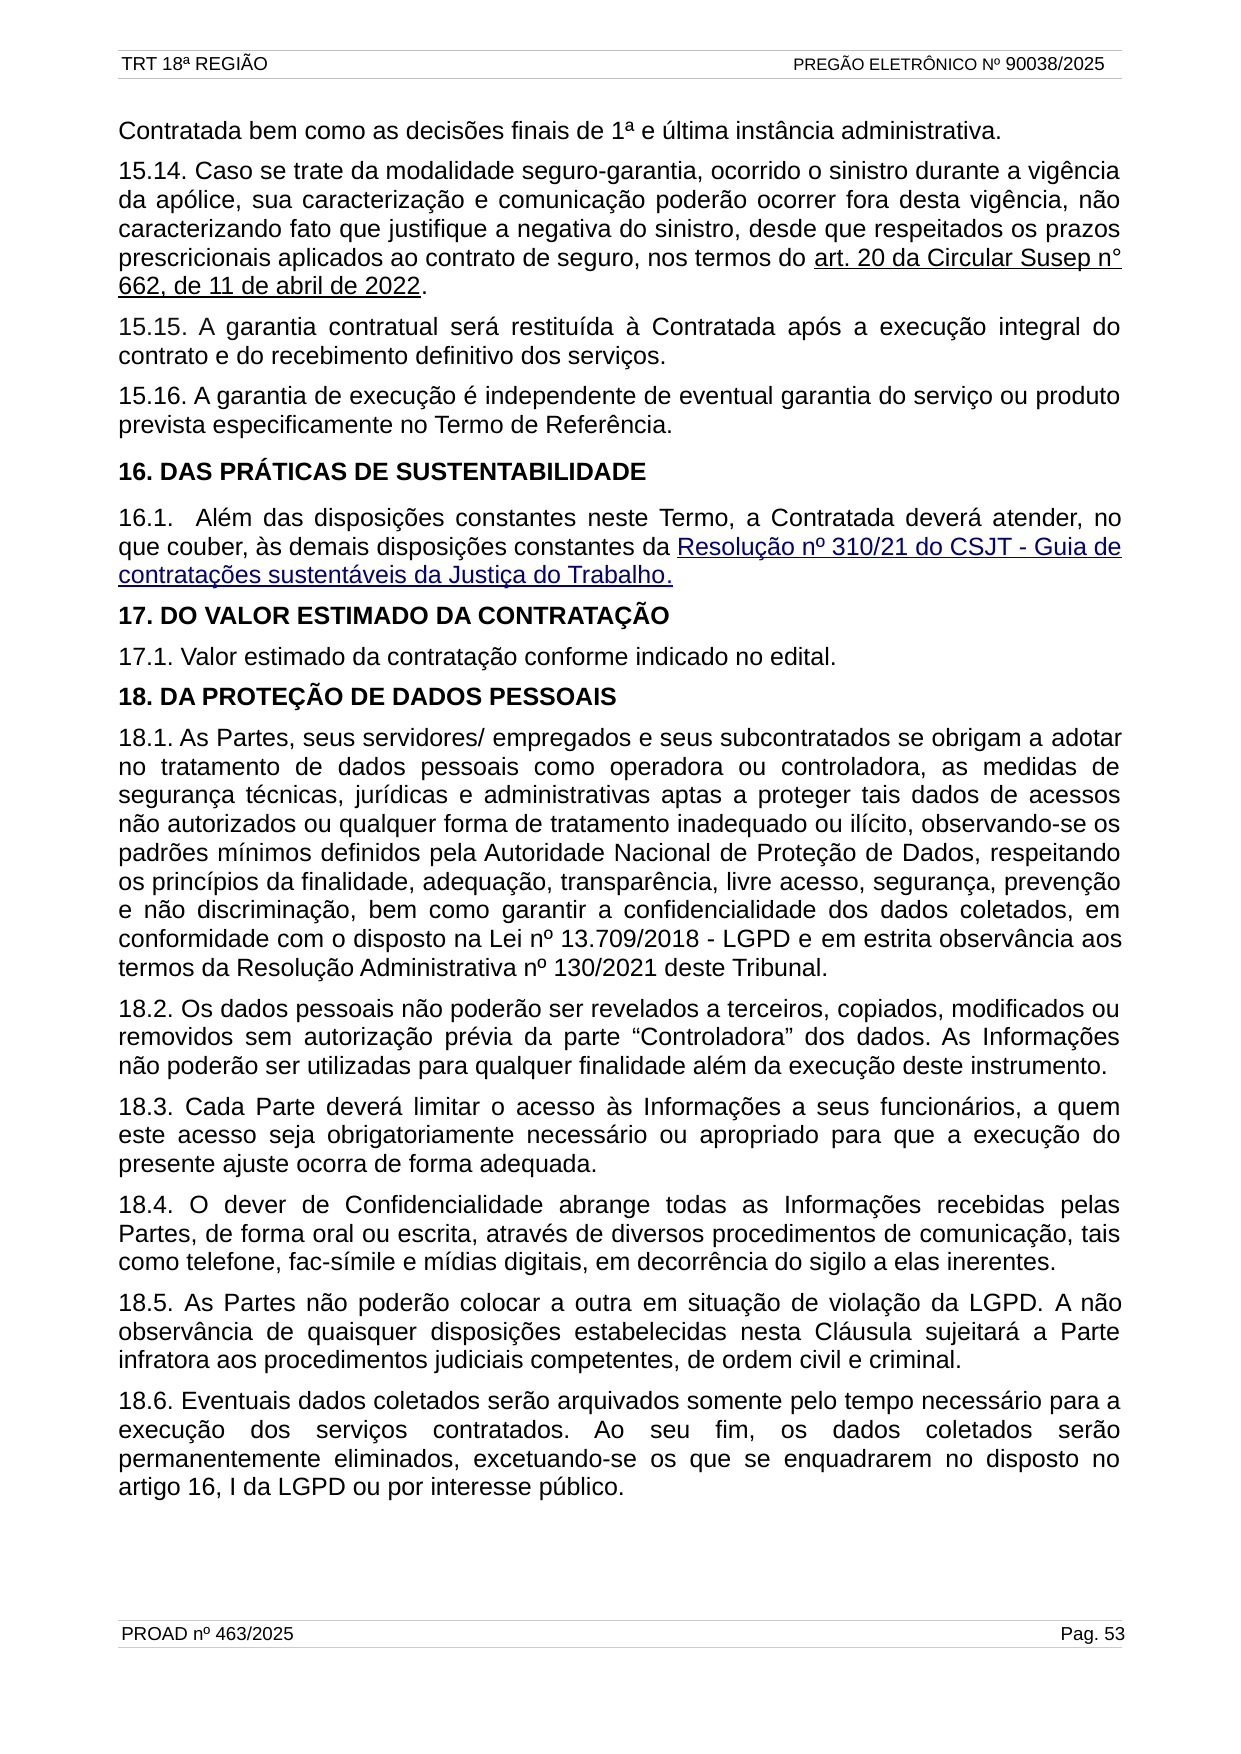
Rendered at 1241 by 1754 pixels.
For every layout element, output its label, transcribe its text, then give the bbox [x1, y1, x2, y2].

text 16. DAS PRÁTICAS DE SUSTENTABILIDADE [118, 456, 1122, 485]
text 17.1. Valor estimado da contratação conforme indicado no edital. [118, 642, 1122, 670]
text 18.6. Eventuais dados coletados serão arquivados somente pelo tempo necessário para a execução dos serviços contratados. Ao seu fim, os dados coletados serão permanentemente eliminados, excetuando-se os que se enquadrarem no disposto no artigo 16, I da LGPD ou por interesse público. [118, 1386, 1122, 1501]
text 18. DA PROTEÇÃO DE DADOS PESSOAIS [118, 682, 1122, 711]
text 15.15. A garantia contratual será restituída à Contratada após a execução integral do contrato e do recebimento definitivo dos serviços. [118, 312, 1122, 369]
text 18.1. As Partes, seus servidores/ empregados e seus subcontratados se obrigam a adotar no tratamento de dados pessoais como operadora ou controladora, as medidas de segurança técnicas, jurídicas e administrativas aptas a proteger tais dados de acessos não autorizados ou qualquer forma de tratamento inadequado ou ilícito, observando-se os padrões mínimos definidos pela Autoridade Nacional de Proteção de Dados, respeitando os princípios da finalidade, adequação, transparência, livre acesso, segurança, prevenção e não discriminação, bem como garantir a confidencialidade dos dados coletados, em conformidade com o disposto na Lei nº 13.709/2018 - LGPD e em estrita observância aos termos da Resolução Administrativa nº 130/2021 deste Tribunal. [118, 723, 1122, 982]
text 15.14. Caso se trate da modalidade seguro-garantia, ocorrido o sinistro durante a vigência da apólice, sua caracterização e comunicação poderão ocorrer fora desta vigência, não caracterizando fato que justifique a negativa do sinistro, desde que respeitados os prazos prescricionais aplicados ao contrato de seguro, nos termos do art. 20 da Circular Susep n° 662, de 11 de abril de 2022. [118, 156, 1122, 300]
text Contratada bem como as decisões finais de 1ª e última instância administrativa. [118, 116, 1122, 144]
text 18.2. Os dados pessoais não poderão ser revelados a terceiros, copiados, modificados ou removidos sem autorização prévia da parte “Controladora” dos dados. As Informações não poderão ser utilizadas para qualquer finalidade além da execução deste instrumento. [118, 993, 1122, 1080]
text 18.3. Cada Parte deverá limitar o acesso às Informações a seus funcionários, a quem este acesso seja obrigatoriamente necessário ou apropriado para que a execução do presente ajuste ocorra de forma adequada. [118, 1092, 1122, 1178]
text 17. DO VALOR ESTIMADO DA CONTRATAÇÃO [118, 601, 1122, 630]
text 18.5. As Partes não poderão colocar a outra em situação de violação da LGPD. A não observância de quaisquer disposições estabelecidas nesta Cláusula sujeitará a Parte infratora aos procedimentos judiciais competentes, de ordem civil e criminal. [118, 1288, 1122, 1374]
text 15.16. A garantia de execução é independente de eventual garantia do serviço ou produto prevista especificamente no Termo de Referência. [118, 381, 1122, 439]
text 18.4. O dever de Confidencialidade abrange todas as Informações recebidas pelas Partes, de forma oral ou escrita, através de diversos procedimentos de comunicação, tais como telefone, fac-símile e mídias digitais, em decorrência do sigilo a elas inerentes. [118, 1190, 1122, 1276]
text 16.1. Além das disposições constantes neste Termo, a Contratada deverá atender, no que couber, às demais disposições constantes da Resolução nº 310/21 do CSJT - Guia de contratações sustentáveis da Justiça do Trabalho. [118, 503, 1122, 589]
